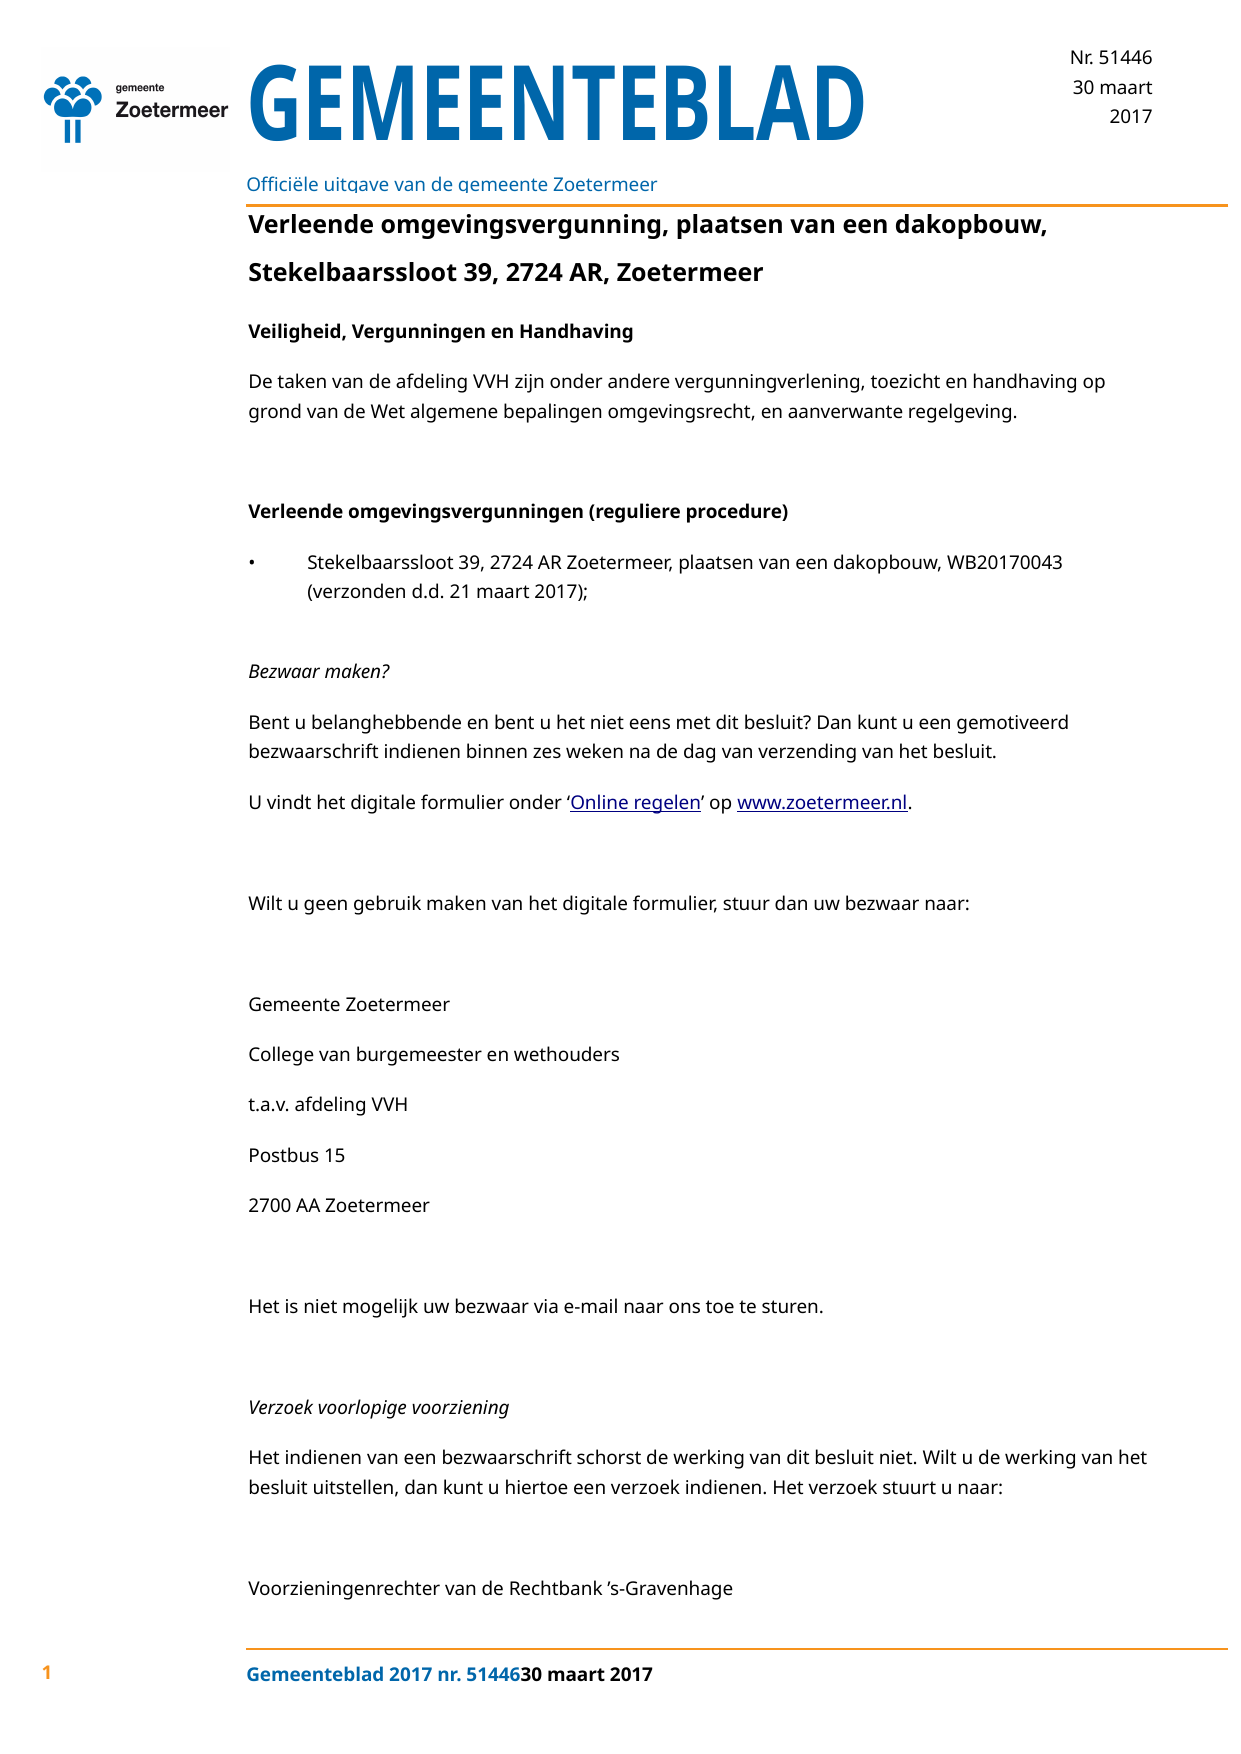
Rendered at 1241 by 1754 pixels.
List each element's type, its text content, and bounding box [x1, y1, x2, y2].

text Bezwaar maken? [248, 659, 1152, 684]
picture [41, 47, 231, 172]
text De taken van de afdeling VVH zijn onder andere vergunningverlening, toezicht en handhaving op grond van de Wet algemene bepalingen omgevingsrecht, en aanverwante regelgeving. [248, 368, 1152, 424]
text t.a.v. afdeling VVH [248, 1092, 1152, 1117]
text Bent u belanghebbende en bent u het niet eens met dit besluit? Dan kunt u een gemotiveerd bezwaarschrift indienen binnen zes weken na de dag van verzending van het besluit. [248, 709, 1152, 764]
text Het indienen van een bezwaarschrift schorst de werking van dit besluit niet. Wilt u de werking van het besluit uitstellen, dan kunt u hiertoe een verzoek indienen. Het verzoek stuurt u naar: [248, 1444, 1152, 1500]
text Verzoek voorlopige voorziening [248, 1394, 1152, 1420]
text U vindt het digitale formulier onder ‘Online regelen’ op www.zoetermeer.nl. [248, 789, 1152, 815]
text Voorzieningenrechter van de Rechtbank ’s-Gravenhage [248, 1575, 1152, 1601]
text College van burgemeester en wethouders [248, 1041, 1152, 1067]
text Wilt u geen gebruik maken van het digitale formulier, stuur dan uw bezwaar naar: [248, 890, 1152, 916]
text Gemeente Zoetermeer [248, 991, 1152, 1017]
text Postbus 15 [248, 1142, 1152, 1168]
text Verleende omgevingsvergunningen (reguliere procedure) [248, 499, 1152, 524]
text Verleende omgevingsvergunning, plaatsen van een dakopbouw, Stekelbaarssloot 39, 2724 AR, Zoetermeer [248, 207, 1152, 288]
text Veiligheid, Vergunningen en Handhaving [248, 318, 1152, 344]
text 2700 AA Zoetermeer [248, 1192, 1152, 1218]
text Het is niet mogelijk uw bezwaar via e-mail naar ons toe te sturen. [248, 1293, 1152, 1319]
list Stekelbaarssloot 39, 2724 AR Zoetermeer, plaatsen van een dakopbouw, WB20170043 (verzonden d.d. 21 maart 2017); [248, 549, 1152, 604]
